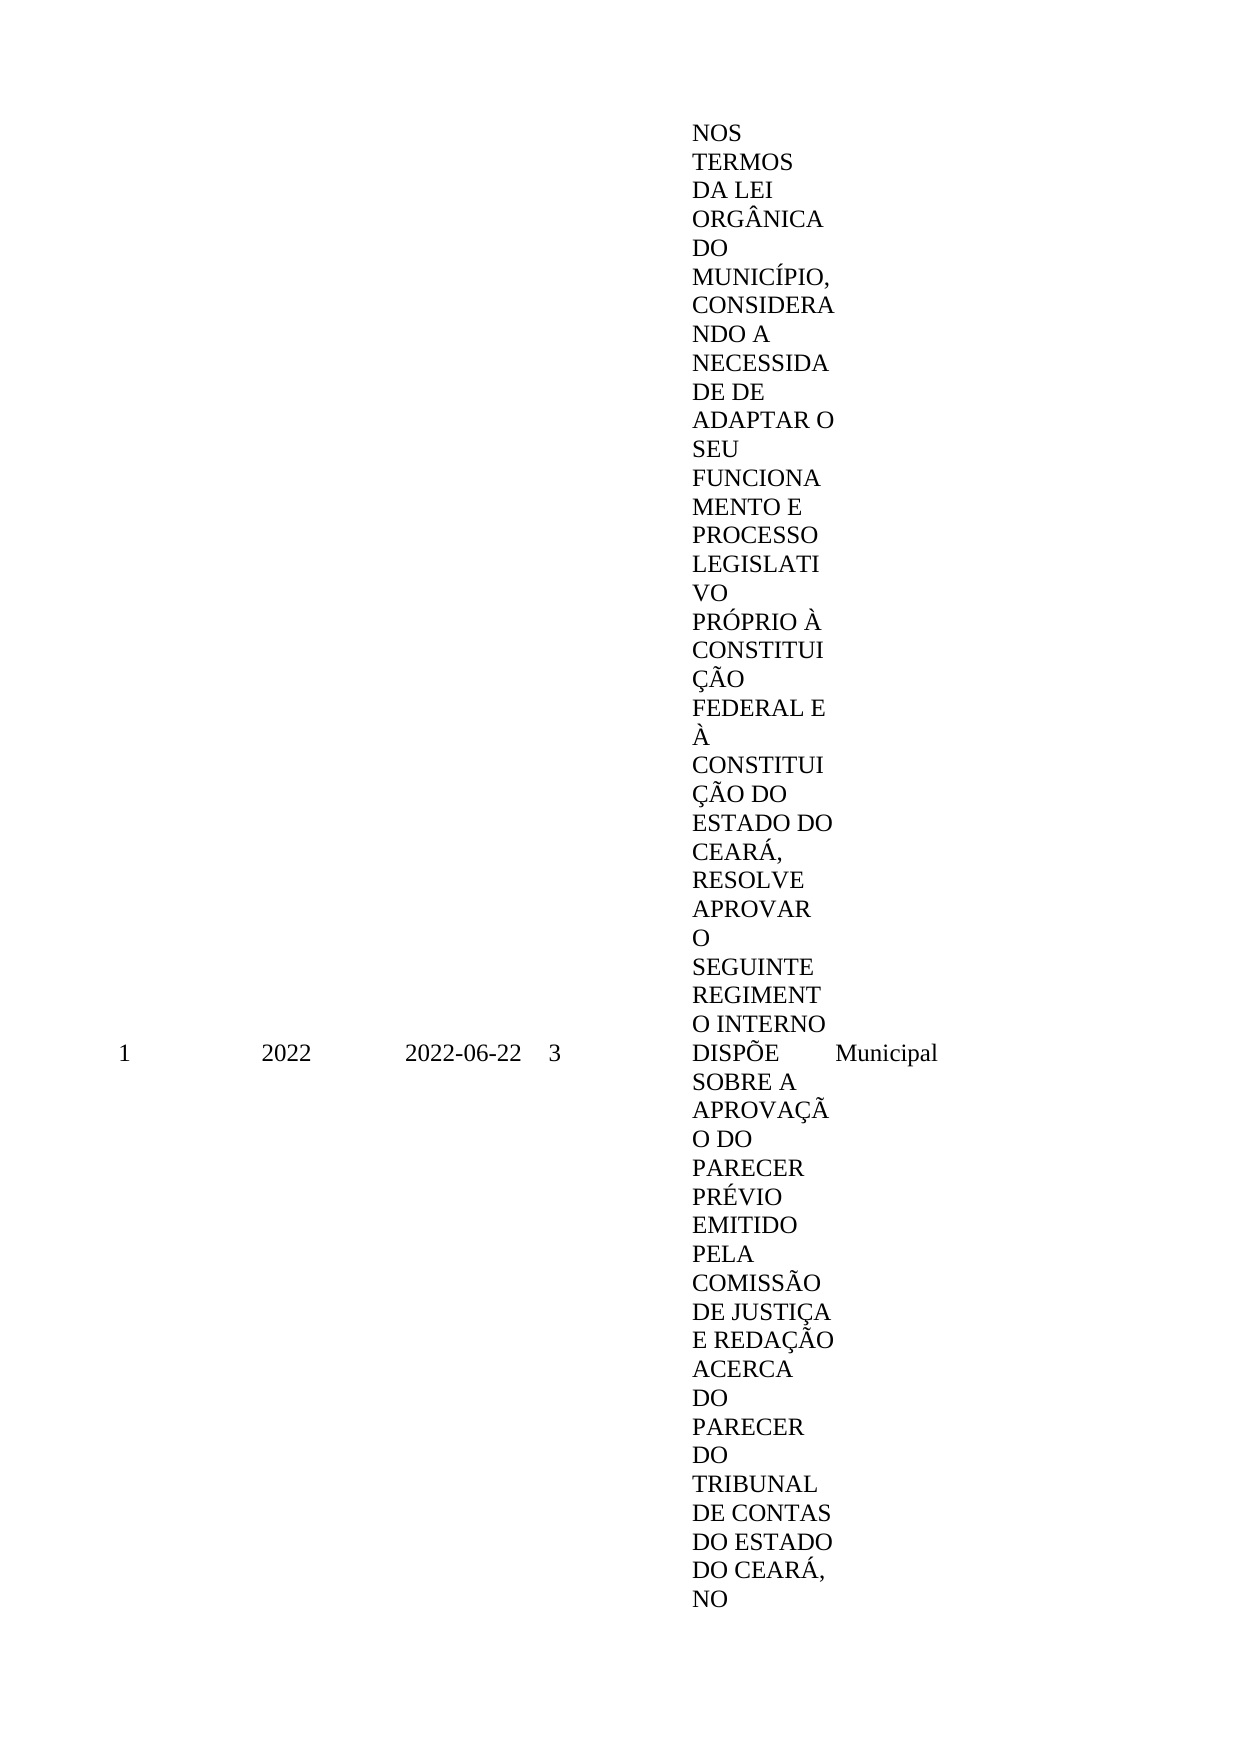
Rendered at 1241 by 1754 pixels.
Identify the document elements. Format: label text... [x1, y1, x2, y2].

table_cell 2022 [261, 1038, 405, 1613]
table_cell [548, 118, 692, 1038]
table_cell Municipal [835, 1038, 979, 1613]
table_cell [835, 118, 979, 1038]
table_cell NOS TERMOS DA LEI ORGÂNICA DO MUNICÍPIO, CONSIDERANDO A NECESSIDADE DE ADAPTAR O SEU FUNCIONAMENTO E PROCESSO LEGISLATIVO PRÓPRIO À CONSTITUIÇÃO FEDERAL E À CONSTITUIÇÃO DO ESTADO DO CEARÁ, RESOLVE APROVAR O SEGUINTE REGIMENTO INTERNO [692, 118, 835, 1038]
table_cell 1 [118, 1038, 261, 1613]
table_cell 3 [548, 1038, 692, 1613]
table_cell DISPÕE SOBRE A APROVAÇÃO DO PARECER PRÉVIO EMITIDO PELA COMISSÃO DE JUSTIÇA E REDAÇÃO ACERCA DO PARECER DO TRIBUNAL DE CONTAS DO ESTADO DO CEARÁ, NO [692, 1038, 835, 1613]
table_cell [118, 118, 261, 1038]
table_cell [979, 1038, 1122, 1613]
table_cell 2022-06-22 [405, 1038, 548, 1613]
table_cell [261, 118, 405, 1038]
table_cell [979, 118, 1122, 1038]
table_cell [405, 118, 548, 1038]
